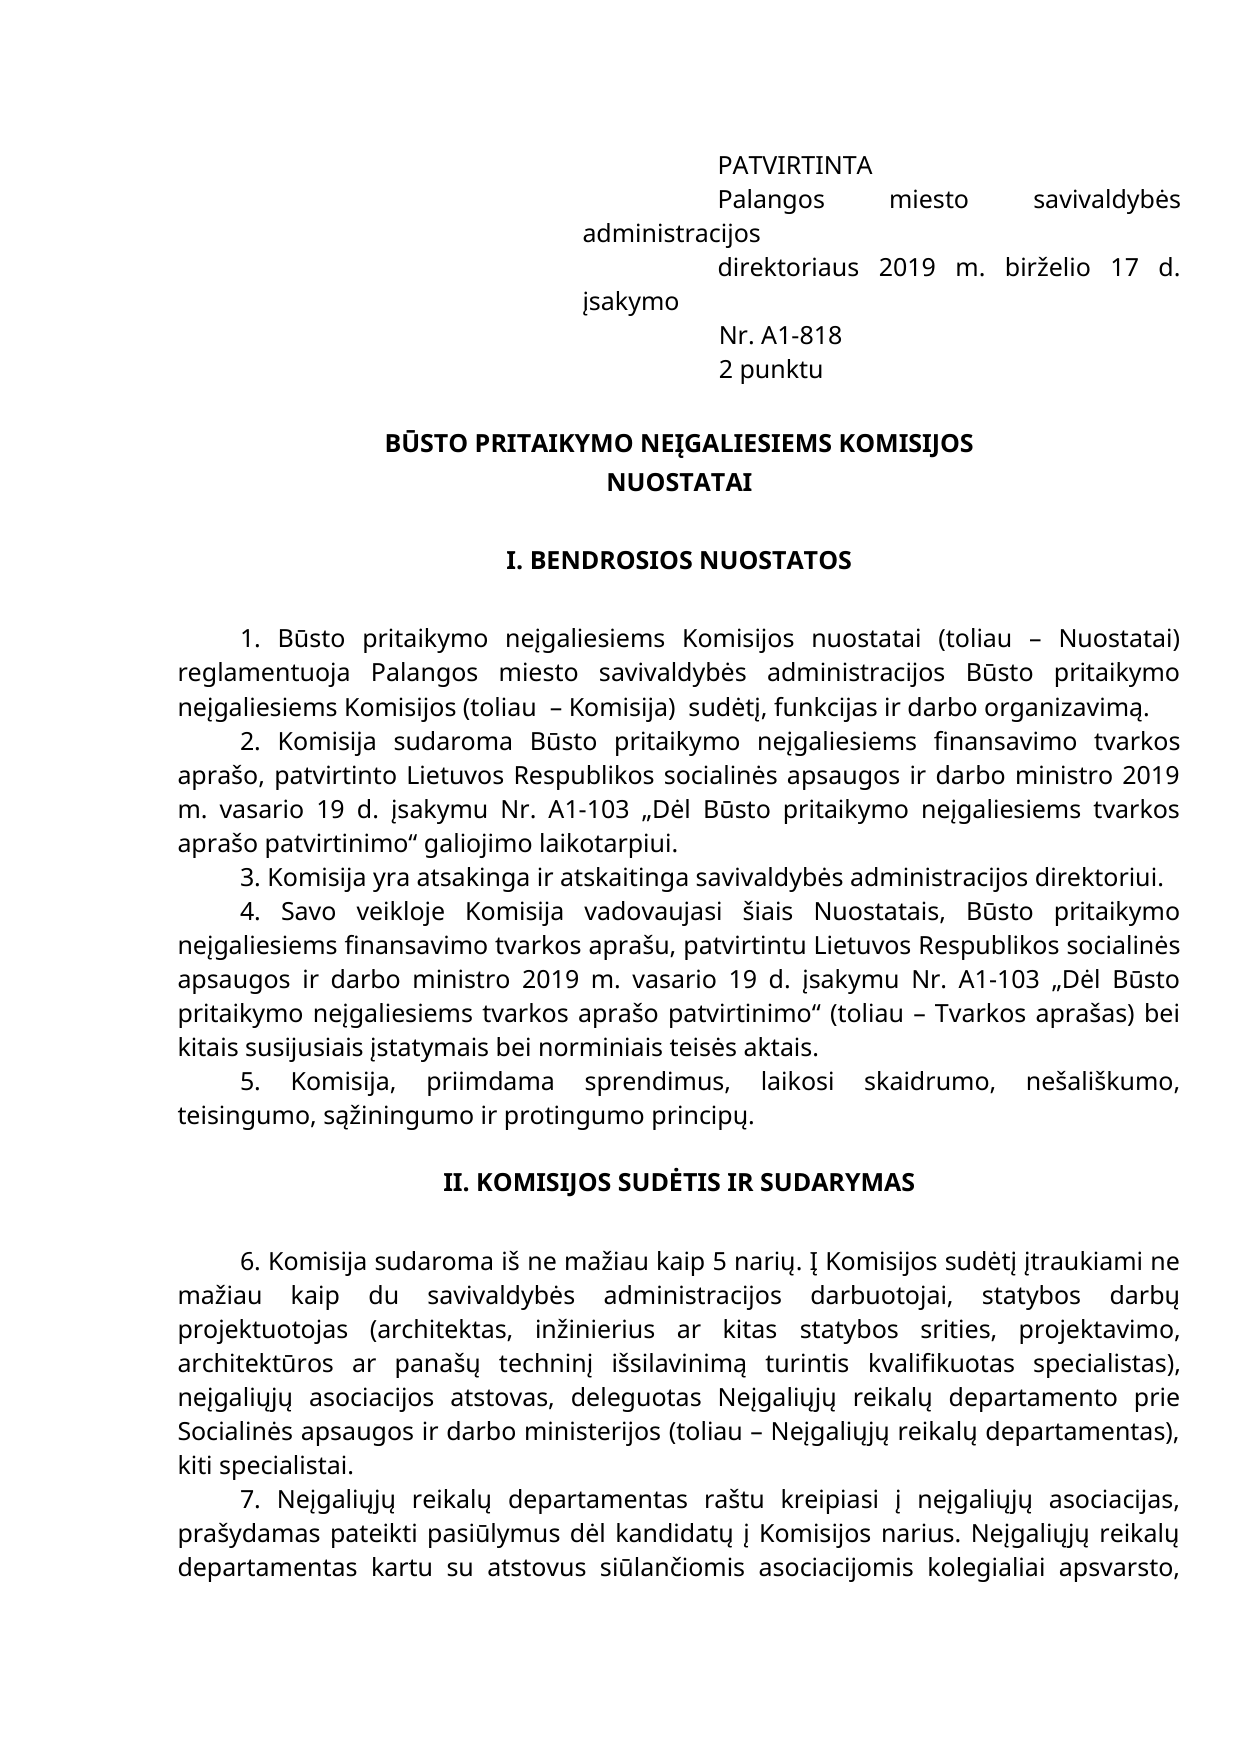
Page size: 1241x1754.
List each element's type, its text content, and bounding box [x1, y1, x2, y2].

text 3. Komisija yra atsakinga ir atskaitinga savivaldybės administracijos direktoriui. [177, 859, 1181, 893]
text patvirtinta [582, 148, 1181, 182]
text 6. Komisija sudaroma iš ne mažiau kaip 5 narių. Į Komisijos sudėtį įtraukiami ne mažiau kaip du savivaldybės administracijos darbuotojai, statybos darbų projektuotojas (architektas, inžinierius ar kitas statybos srities, projektavimo, architektūros ar panašų techninį išsilavinimą turintis kvalifikuotas specialistas), neįgaliųjų asociacijos atstovas, deleguotas Neįgaliųjų reikalų departamento prie Socialinės apsaugos ir darbo ministerijos (toliau – Neįgaliųjų reikalų departamentas), kiti specialistai. [177, 1243, 1181, 1482]
text II. Komisijos sudėtis ir sudarymas [177, 1165, 1181, 1199]
text 5. Komisija, priimdama sprendimus, laikosi skaidrumo, nešališkumo, teisingumo, sąžiningumo ir protingumo principų. [177, 1064, 1181, 1132]
text Palangos miesto savivaldybės administracijos [582, 182, 1181, 250]
text 7. Neįgaliųjų reikalų departamentas raštu kreipiasi į neįgaliųjų asociacijas, prašydamas pateikti pasiūlymus dėl kandidatų į Komisijos narius. Neįgaliųjų reikalų departamentas kartu su atstovus siūlančiomis asociacijomis kolegialiai apsvarsto, [177, 1482, 1181, 1584]
text 4. Savo veikloje Komisija vadovaujasi šiais Nuostatais, Būsto pritaikymo neįgaliesiems finansavimo tvarkos aprašu, patvirtintu Lietuvos Respublikos socialinės apsaugos ir darbo ministro 2019 m. vasario 19 d. įsakymu Nr. A1-103 „Dėl Būsto pritaikymo neįgaliesiems tvarkos aprašo patvirtinimo“ (toliau – Tvarkos aprašas) bei kitais susijusiais įstatymais bei norminiais teisės aktais. [177, 893, 1181, 1064]
text 2 punktu [312, 352, 1181, 386]
text 1. Būsto pritaikymo neįgaliesiems Komisijos nuostatai (toliau – Nuostatai) reglamentuoja Palangos miesto savivaldybės administracijos Būsto pritaikymo neįgaliesiems Komisijos (toliau – Komisija) sudėtį, funkcijas ir darbo organizavimą. [177, 621, 1181, 723]
text nuostatai [177, 464, 1181, 498]
text direktoriaus 2019 m. birželio 17 d. įsakymo [582, 250, 1181, 318]
text 2. Komisija sudaroma Būsto pritaikymo neįgaliesiems finansavimo tvarkos aprašo, patvirtinto Lietuvos Respublikos socialinės apsaugos ir darbo ministro 2019 m. vasario 19 d. įsakymu Nr. A1-103 „Dėl Būsto pritaikymo neįgaliesiems tvarkos aprašo patvirtinimo“ galiojimo laikotarpiui. [177, 723, 1181, 859]
text I. Bendrosios nuostatos [177, 543, 1181, 577]
text Nr. A1-818 [312, 318, 1181, 352]
text Būsto pritaikymo neįgaliesiems Komisijos [177, 425, 1181, 459]
